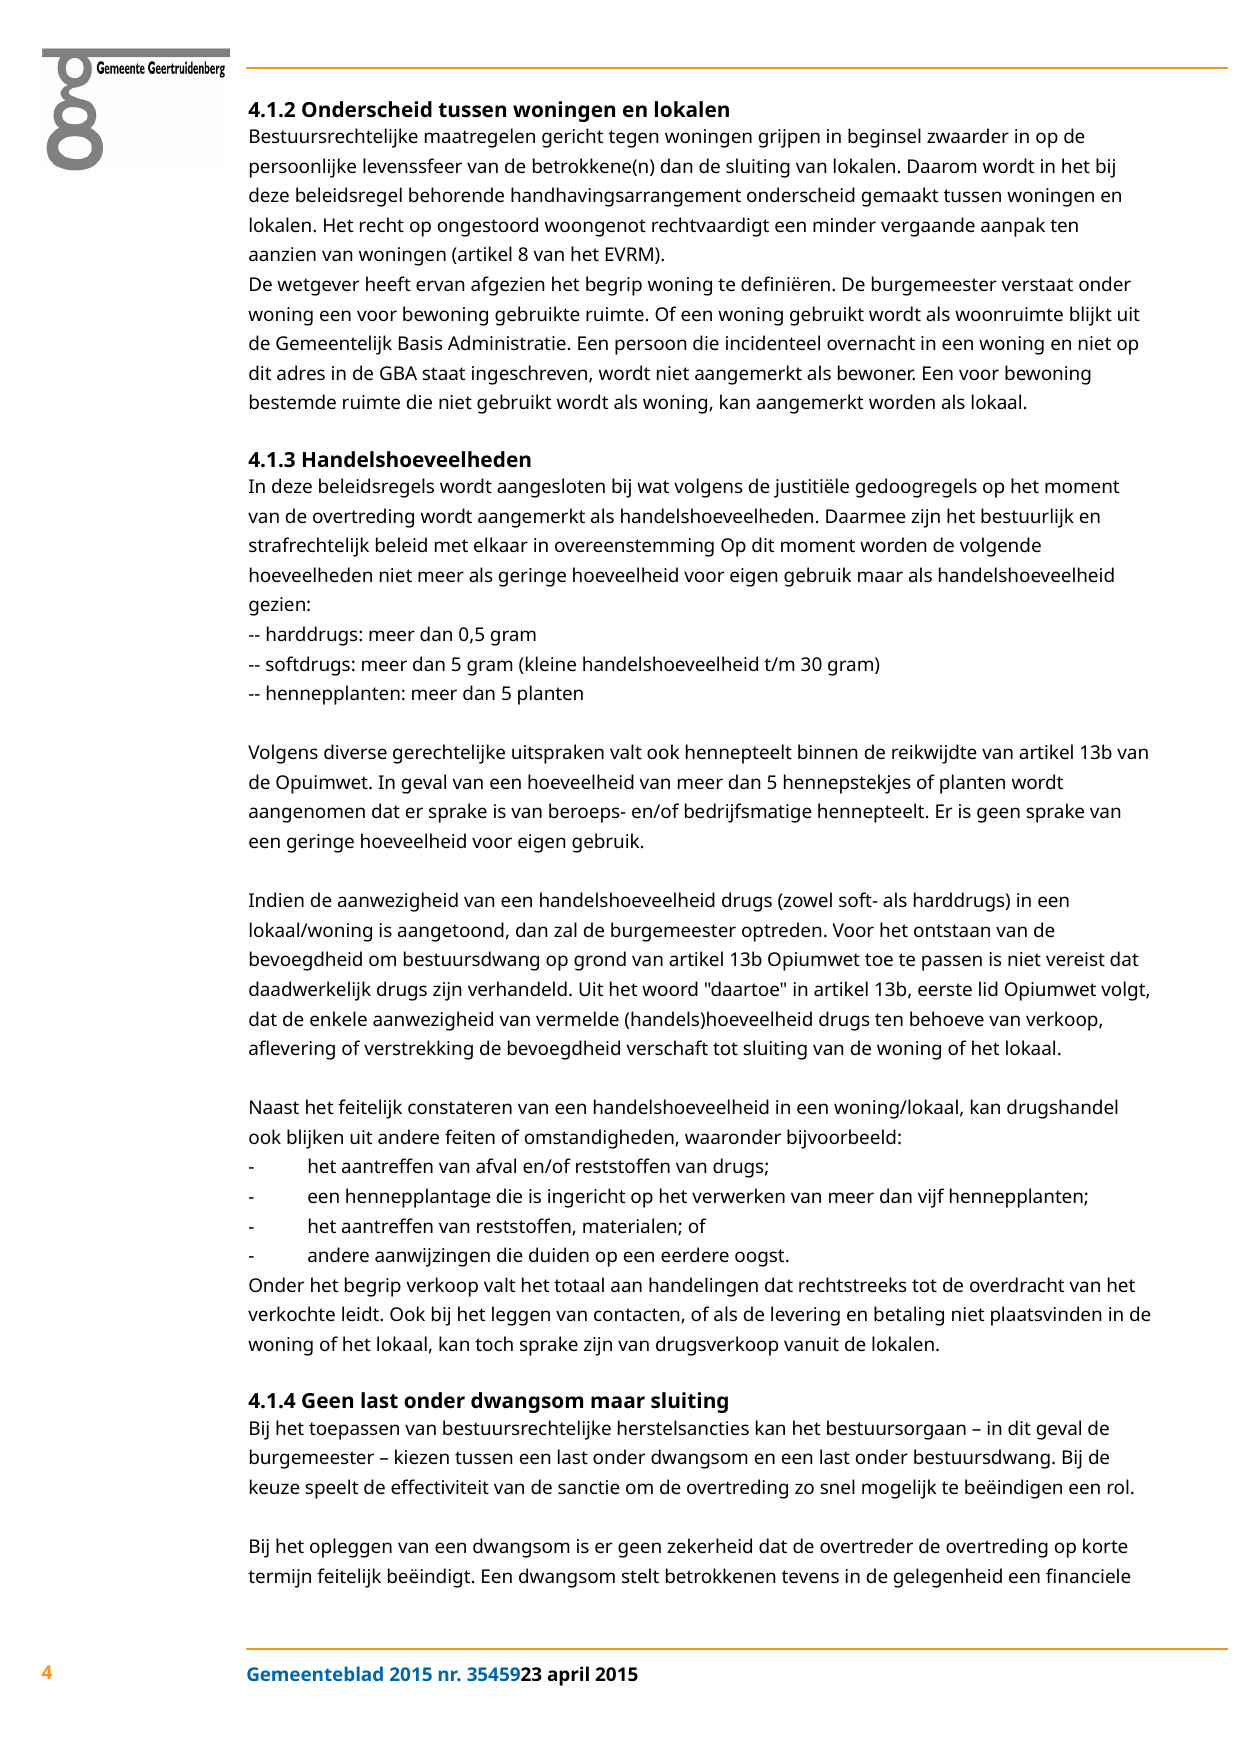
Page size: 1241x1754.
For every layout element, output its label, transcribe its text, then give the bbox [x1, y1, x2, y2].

text -- hennepplanten: meer dan 5 planten [248, 680, 1152, 706]
text Bij het toepassen van bestuursrechtelijke herstelsancties kan het bestuursorgaan – in dit geval de burgemeester – kiezen tussen een last onder dwangsom en een last onder bestuursdwang. Bij de keuze speelt de effectiviteit van de sanctie om de overtreding zo snel mogelijk te beëindigen een rol. [248, 1415, 1152, 1500]
picture [41, 47, 231, 172]
list andere aanwijzingen die duiden op een eerdere oogst. [248, 1242, 1152, 1268]
list een hennepplantage die is ingericht op het verwerken van meer dan vijf hennepplanten; [248, 1183, 1152, 1209]
text Bestuursrechtelijke maatregelen gericht tegen woningen grijpen in beginsel zwaarder in op de persoonlijke levenssfeer van de betrokkene(n) dan de sluiting van lokalen. Daarom wordt in het bij deze beleidsregel behorende handhavingsarrangement onderscheid gemaakt tussen woningen en lokalen. Het recht op ongestoord woongenot rechtvaardigt een minder vergaande aanpak ten aanzien van woningen (artikel 8 van het EVRM). [248, 123, 1152, 267]
list het aantreffen van reststoffen, materialen; of [248, 1213, 1152, 1238]
text Onder het begrip verkoop valt het totaal aan handelingen dat rechtstreeks tot de overdracht van het verkochte leidt. Ook bij het leggen van contacten, of als de levering en betaling niet plaatsvinden in de woning of het lokaal, kan toch sprake zijn van drugsverkoop vanuit de lokalen. [248, 1272, 1152, 1357]
text -- softdrugs: meer dan 5 gram (kleine handelshoeveelheid t/m 30 gram) [248, 651, 1152, 676]
list het aantreffen van afval en/of reststoffen van drugs; [248, 1154, 1152, 1179]
text 4.1.2 Onderscheid tussen woningen en lokalen [248, 95, 1152, 123]
text Volgens diverse gerechtelijke uitspraken valt ook hennepteelt binnen de reikwijdte van artikel 13b van de Opuimwet. In geval van een hoeveelheid van meer dan 5 hennepstekjes of planten wordt aangenomen dat er sprake is van beroeps- en/of bedrijfsmatige hennepteelt. Er is geen sprake van een geringe hoeveelheid voor eigen gebruik. [248, 739, 1152, 854]
text De wetgever heeft ervan afgezien het begrip woning te definiëren. De burgemeester verstaat onder woning een voor bewoning gebruikte ruimte. Of een woning gebruikt wordt als woonruimte blijkt uit de Gemeentelijk Basis Administratie. Een persoon die incidenteel overnacht in een woning en niet op dit adres in de GBA staat ingeschreven, wordt niet aangemerkt als bewoner. Een voor bewoning bestemde ruimte die niet gebruikt wordt als woning, kan aangemerkt worden als lokaal. [248, 271, 1152, 415]
text In deze beleidsregels wordt aangesloten bij wat volgens de justitiële gedoogregels op het moment van de overtreding wordt aangemerkt als handelshoeveelheden. Daarmee zijn het bestuurlijk en strafrechtelijk beleid met elkaar in overeenstemming Op dit moment worden de volgende hoeveelheden niet meer als geringe hoeveelheid voor eigen gebruik maar als handelshoeveelheid gezien: [248, 473, 1152, 617]
text Bij het opleggen van een dwangsom is er geen zekerheid dat de overtreder de overtreding op korte termijn feitelijk beëindigt. Een dwangsom stelt betrokkenen tevens in de gelegenheid een financiele [248, 1533, 1152, 1588]
text Indien de aanwezigheid van een handelshoeveelheid drugs (zowel soft- als harddrugs) in een lokaal/woning is aangetoond, dan zal de burgemeester optreden. Voor het ontstaan van de bevoegdheid om bestuursdwang op grond van artikel 13b Opiumwet toe te passen is niet vereist dat daadwerkelijk drugs zijn verhandeld. Uit het woord "daartoe" in artikel 13b, eerste lid Opiumwet volgt, dat de enkele aanwezigheid van vermelde (handels)hoeveelheid drugs ten behoeve van verkoop, aflevering of verstrekking de bevoegdheid verschaft tot sluiting van de woning of het lokaal. [248, 887, 1152, 1061]
text 4.1.4 Geen last onder dwangsom maar sluiting [248, 1386, 1152, 1415]
text Naast het feitelijk constateren van een handelshoeveelheid in een woning/lokaal, kan drugshandel ook blijken uit andere feiten of omstandigheden, waaronder bijvoorbeeld: [248, 1094, 1152, 1150]
text 4.1.3 Handelshoeveelheden [248, 445, 1152, 473]
text -- harddrugs: meer dan 0,5 gram [248, 621, 1152, 647]
